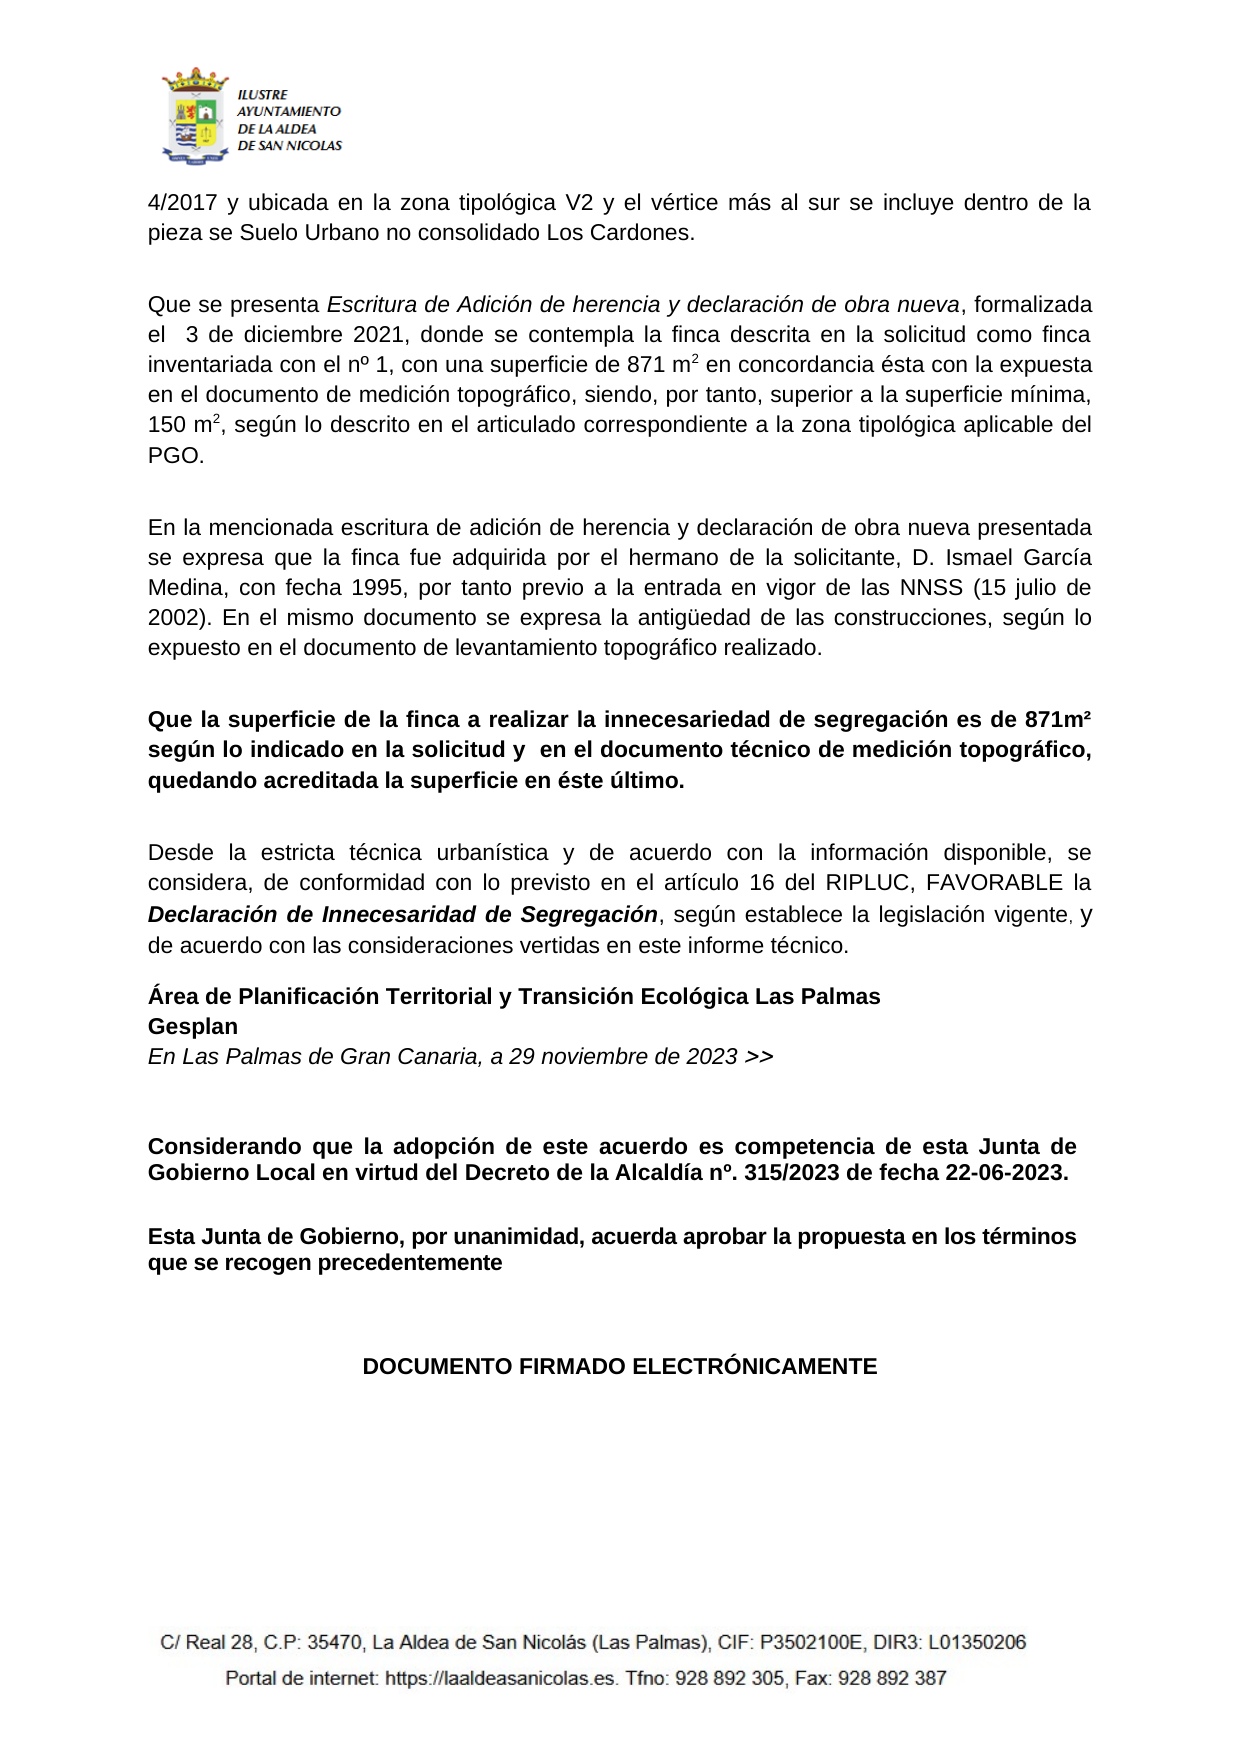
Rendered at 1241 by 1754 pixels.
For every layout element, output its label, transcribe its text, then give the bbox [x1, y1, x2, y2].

picture [148, 1626, 1034, 1694]
text Área de Planificación Territorial y Transición Ecológica Las Palmas [148, 983, 1093, 1009]
text Gesplan [148, 1013, 1093, 1039]
text DOCUMENTO FIRMADO ELECTRÓNICAMENTE [148, 1353, 1093, 1379]
picture [148, 59, 358, 173]
text Que la superficie de la finca a realizar la innecesariedad de segregación es de 871m² según lo indicado en la solicitud y en el documento técnico de medición topográfico, quedando acreditada la superficie en éste último. [148, 706, 1093, 793]
text En la mencionada escritura de adición de herencia y declaración de obra nueva presentada se expresa que la finca fue adquirida por el hermano de la solicitante, D. Ismael García Medina, con fecha 1995, por tanto previo a la entrada en vigor de las NNSS (15 julio de 2002). En el mismo documento se expresa la antigüedad de las construcciones, según lo expuesto en el documento de levantamiento topográfico realizado. [148, 513, 1093, 661]
text 4/2017 y ubicada en la zona tipológica V2 y el vértice más al sur se incluye dentro de la pieza se Suelo Urbano no consolidado Los Cardones. [148, 188, 1093, 245]
text Esta Junta de Gobierno, por unanimidad, acuerda aprobar la propuesta en los términos que se recogen precedentemente [148, 1223, 1078, 1276]
text Desde la estricta técnica urbanística y de acuerdo con la información disponible, se considera, de conformidad con lo previsto en el artículo 16 del RIPLUC, FAVORABLE la Declaración de Innecesaridad de Segregación, según establece la legislación vigente, y de acuerdo con las consideraciones vertidas en este informe técnico. [148, 838, 1093, 958]
text Que se presenta Escritura de Adición de herencia y declaración de obra nueva, formalizada el 3 de diciembre 2021, donde se contempla la finca descrita en la solicitud como finca inventariada con el nº 1, con una superficie de 871 m2 en concordancia ésta con la expuesta en el documento de medición topográfico, siendo, por tanto, superior a la superficie mínima, 150 m2, según lo descrito en el articulado correspondiente a la zona tipológica aplicable del PGO. [148, 291, 1093, 468]
text En Las Palmas de Gran Canaria, a 29 noviembre de 2023  [148, 1043, 1093, 1070]
text Considerando que la adopción de este acuerdo es competencia de esta Junta de Gobierno Local en virtud del Decreto de la Alcaldía nº. 315/2023 de fecha 22-06-2023. [148, 1133, 1078, 1185]
